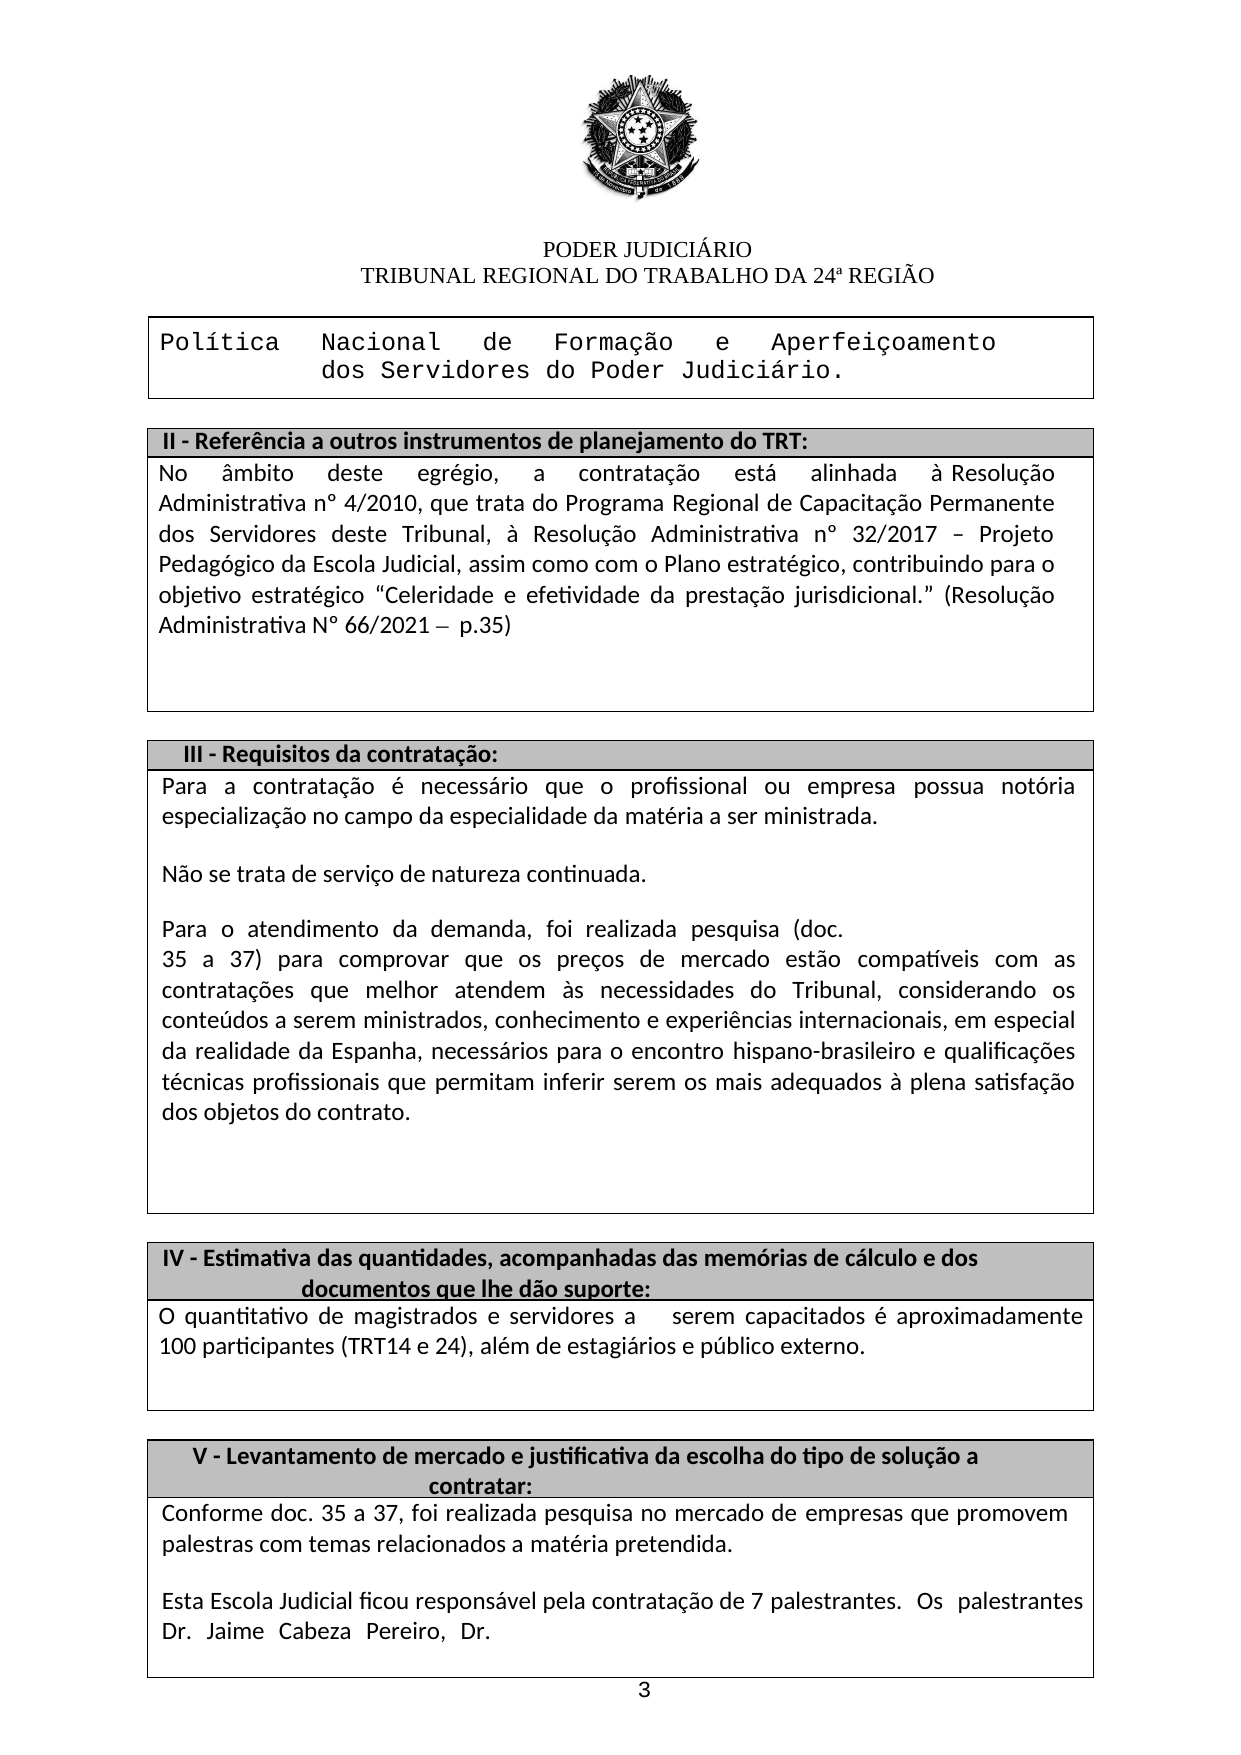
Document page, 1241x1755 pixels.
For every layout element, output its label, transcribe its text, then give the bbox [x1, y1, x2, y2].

text TRIBUNAL REGIONAL DO TRABALHO DA 24ª REGIÃO [359, 262, 936, 289]
text PODER JUDICIÁRIO [359, 236, 936, 262]
text Política Nacional de Formação e Aperfeiçoamento dos Servidores do Poder Judiciário. [159, 329, 1082, 386]
